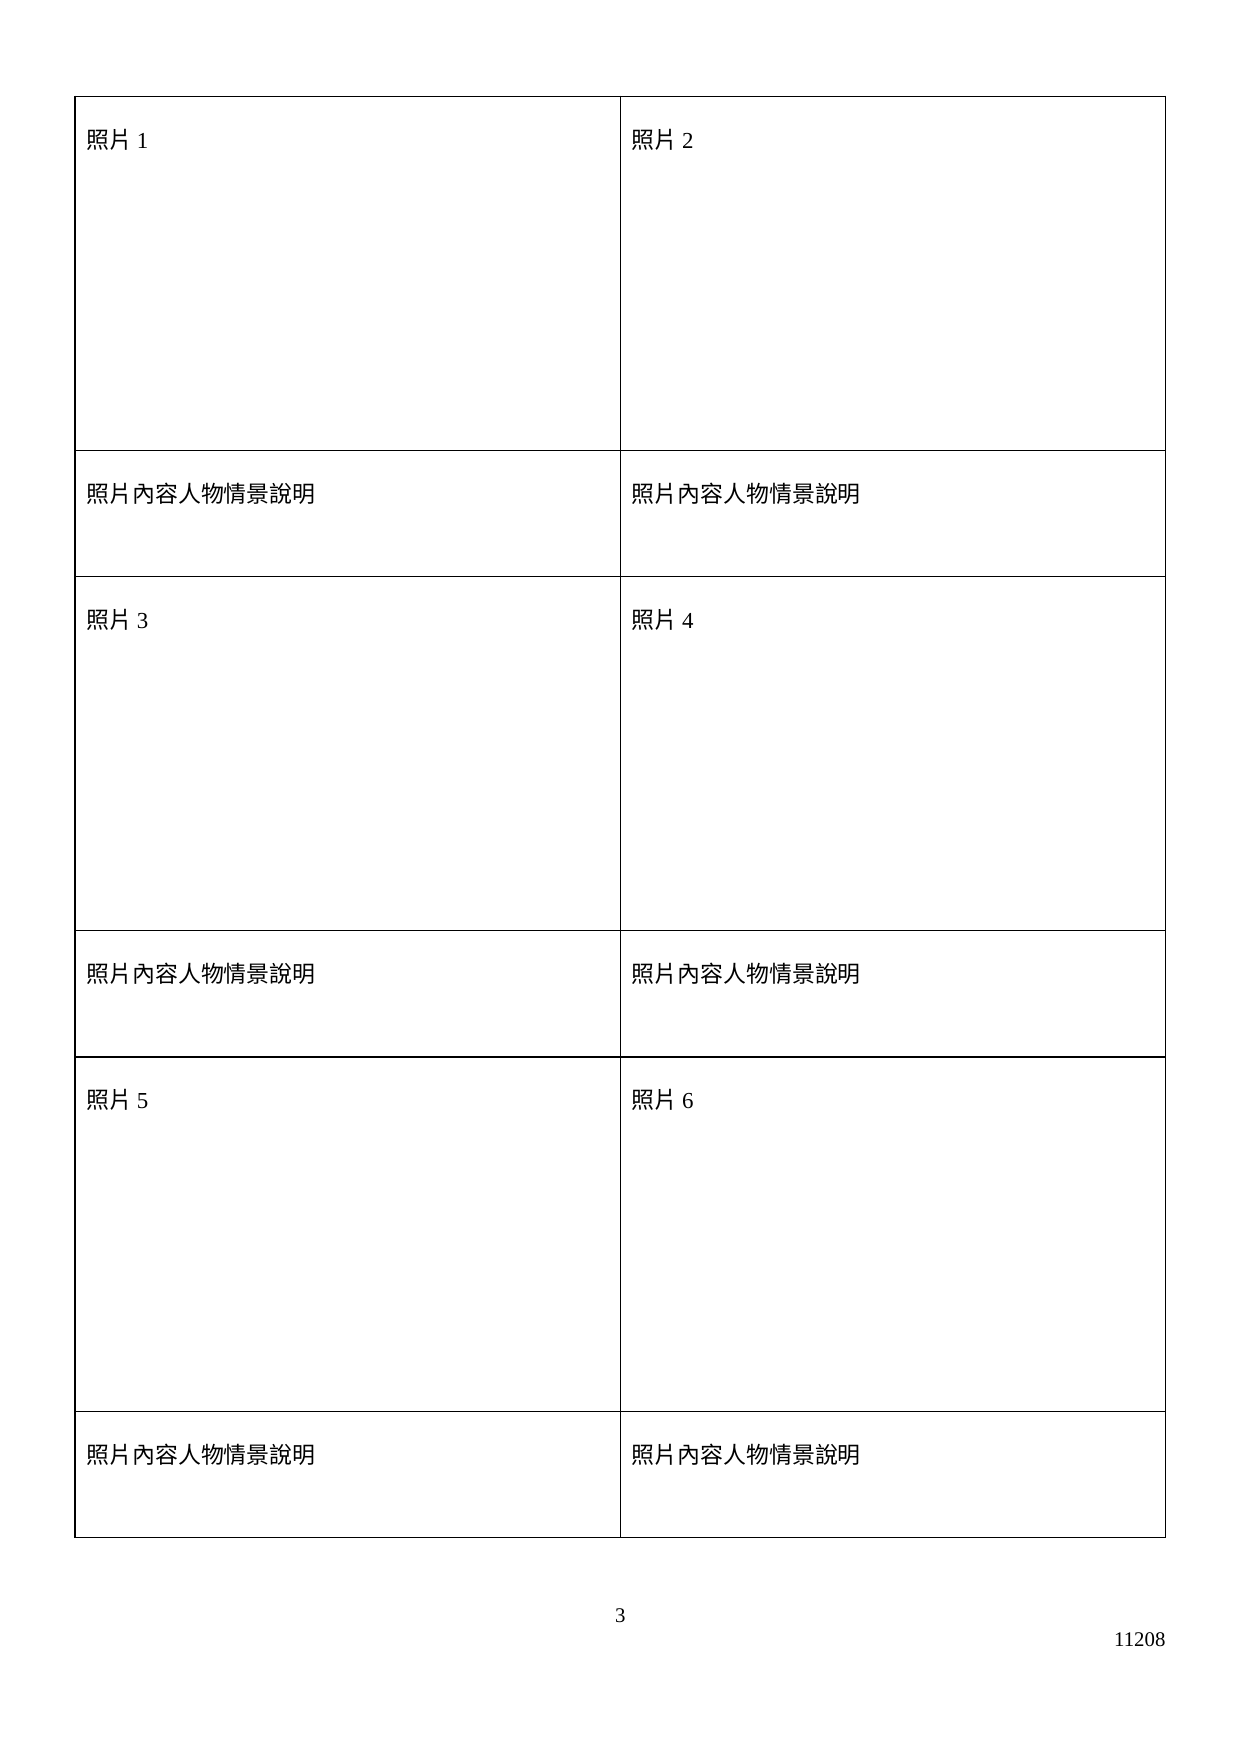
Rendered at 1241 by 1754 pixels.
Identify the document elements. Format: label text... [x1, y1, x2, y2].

table_cell 照片4 [621, 577, 1165, 930]
table_cell 照片6 [621, 1058, 1165, 1411]
table_cell 照片5 [76, 1058, 620, 1411]
table_header 照片2 [621, 97, 1165, 450]
table_cell 照片內容人物情景說明 [76, 1412, 620, 1537]
table_cell 照片內容人物情景說明 [621, 931, 1165, 1056]
table_cell 照片內容人物情景說明 [76, 931, 620, 1056]
table_cell 照片3 [76, 577, 620, 930]
table_header 照片1 [76, 97, 620, 450]
table_cell 照片內容人物情景說明 [621, 451, 1165, 576]
table_cell 照片內容人物情景說明 [76, 451, 620, 576]
table_cell 照片內容人物情景說明 [621, 1412, 1165, 1537]
